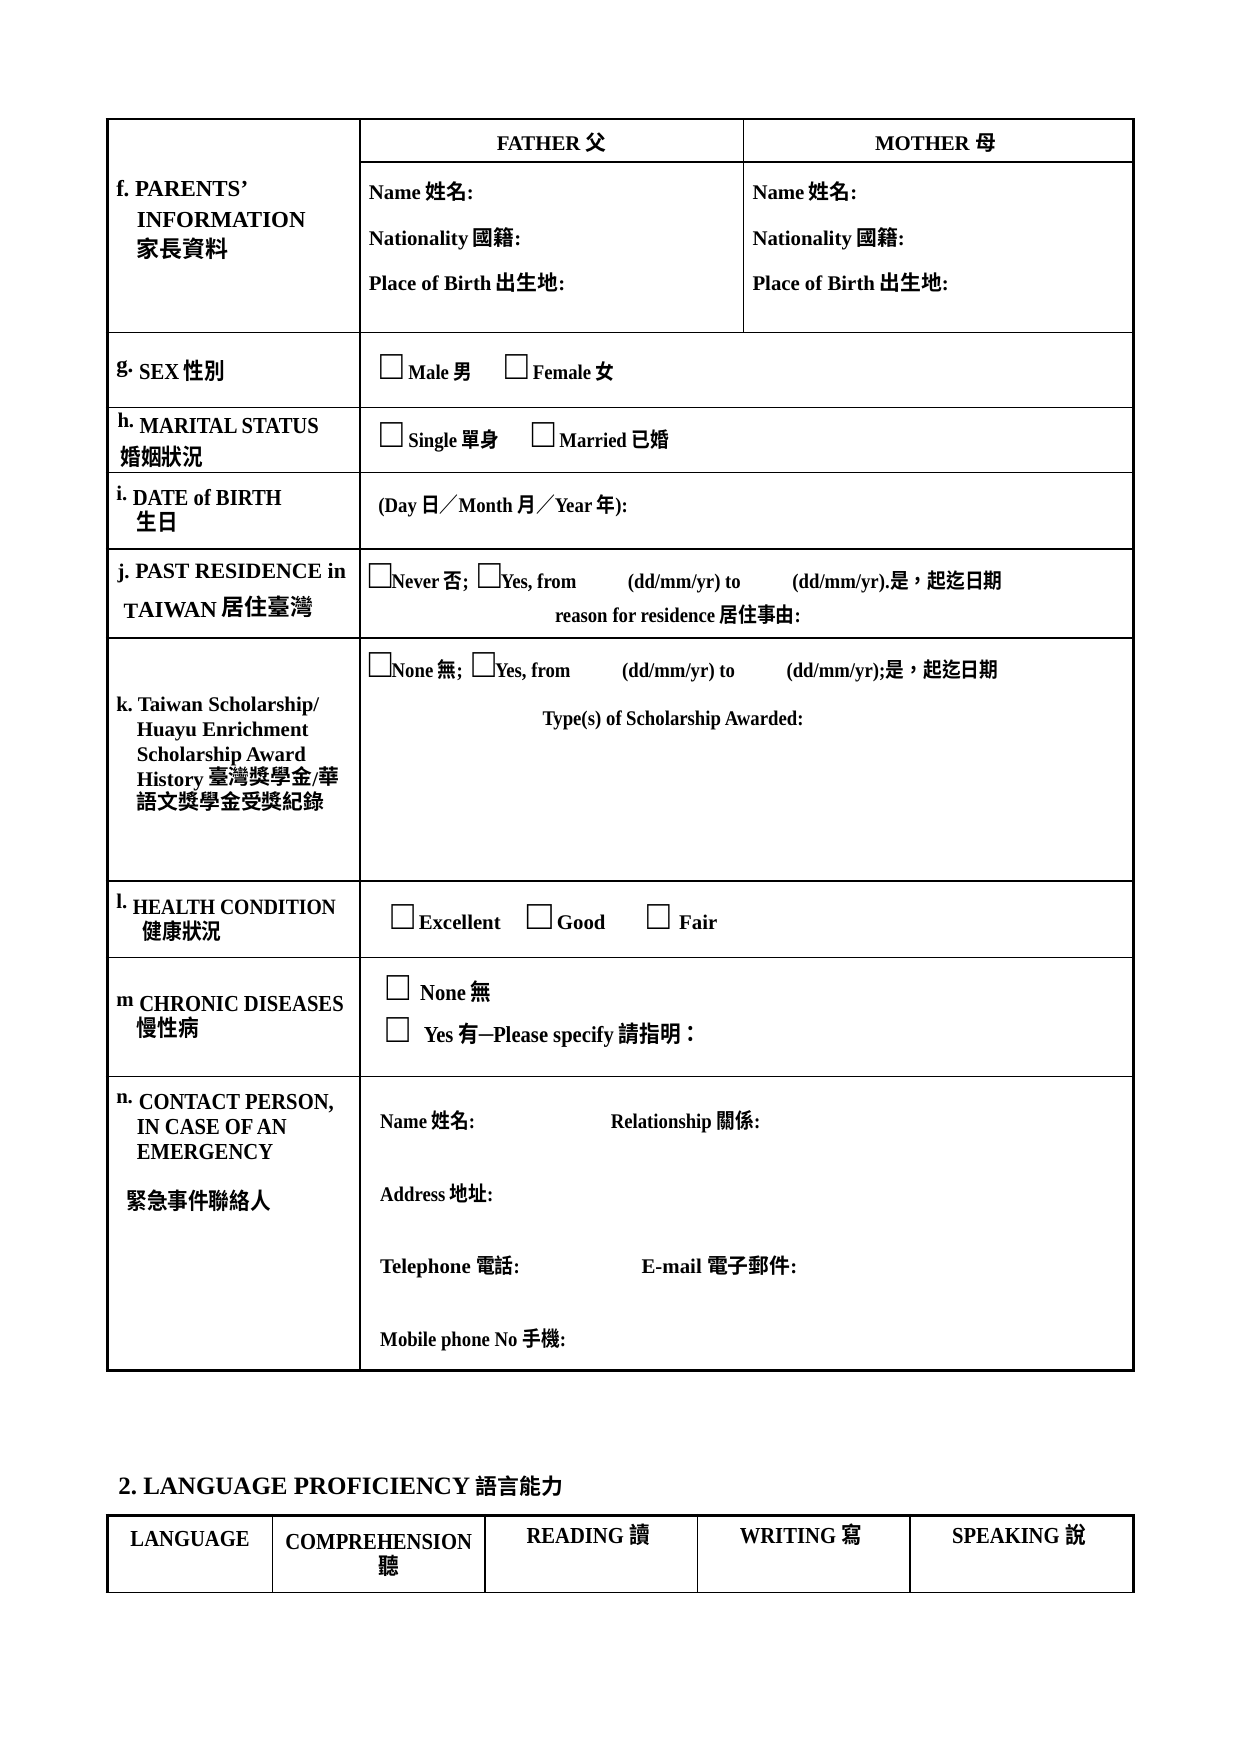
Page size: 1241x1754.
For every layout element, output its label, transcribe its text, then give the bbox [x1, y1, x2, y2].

table_cell □ None無 □ Yes有─Please specify請指明： [361, 958, 1132, 1076]
table_cell Name姓名: Nationality國籍: Place of Birth出生地: [361, 163, 743, 332]
table_header READING 讀 [486, 1517, 697, 1592]
table_cell FATHER 父 [361, 120, 743, 161]
table_cell Name姓名: Relationship 關係: Address地址: Telephone 電話: E-mail 電子郵件: Mobile phone No 手機: [361, 1077, 1132, 1369]
table_cell i. DATE of BIRTH 生日 [109, 473, 359, 548]
table_header WRITING 寫 [698, 1517, 909, 1592]
table_cell □None 無; □Yes, from (dd/mm/yr) to (dd/mm/yr);是，起迄日期 Type(s) of Scholarship Awarded: [361, 639, 1132, 880]
table_cell m CHRONIC DISEASES 慢性病 [109, 958, 359, 1076]
text 2. LANGUAGE PROFICIENCY語言能力 [118, 1468, 1122, 1501]
table_header LANGUAGE [109, 1517, 272, 1592]
table_cell □ Excellent □ Good □ Fair [361, 882, 1132, 957]
table_cell f. PARENTS’ INFORMATION 家長資料 [109, 120, 359, 332]
table_cell k. Taiwan Scholarship/ Huayu Enrichment Scholarship Award History臺灣獎學金/華語文獎學金受獎紀錄 [109, 639, 359, 880]
table_cell l. HEALTH CONDITION 健康狀況 [109, 882, 359, 957]
table_header COMPREHENSION聽 [273, 1517, 484, 1592]
table_cell j. PAST RESIDENCE in TAIWAN居住臺灣 [109, 550, 359, 637]
table_cell MOTHER 母 [744, 120, 1132, 161]
table_cell (Day日／Month 月／Year 年): [361, 473, 1132, 548]
table_cell g. SEX性別 [109, 333, 359, 407]
table_cell Name姓名: Nationality國籍: Place of Birth出生地: [744, 163, 1132, 332]
table_cell □Never 否; □Yes, from (dd/mm/yr) to (dd/mm/yr).是，起迄日期 reason for residence居住事由: [361, 550, 1132, 637]
table_header SPEAKING 說 [911, 1517, 1132, 1592]
table_cell □ Male 男 □ Female女 [361, 333, 1132, 407]
table_cell n. CONTACT PERSON, IN CASE OF AN EMERGENCY 緊急事件聯絡人 [109, 1077, 359, 1369]
table_cell h. MARITAL STATUS 婚姻狀況 [109, 408, 359, 472]
table_cell □ Single單身 □ Married 已婚 [361, 408, 1132, 472]
